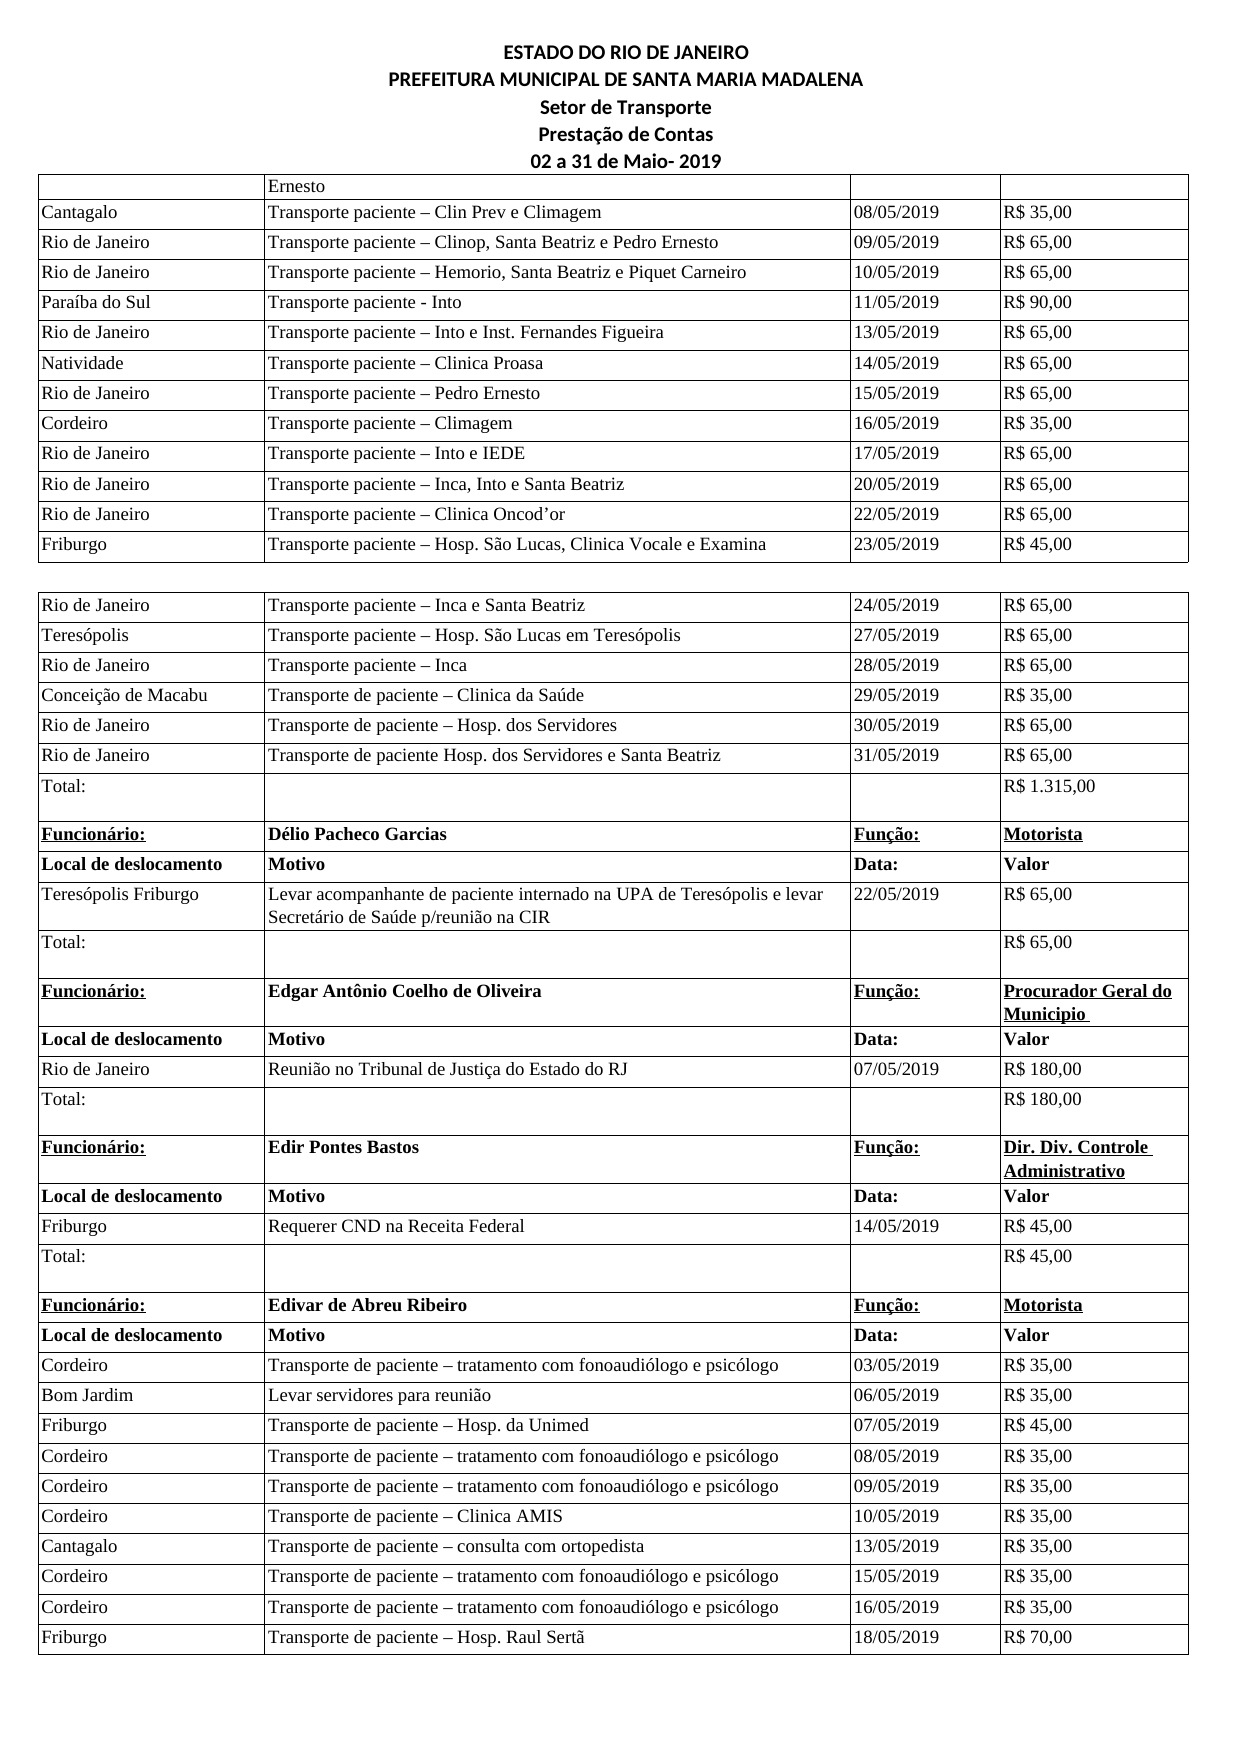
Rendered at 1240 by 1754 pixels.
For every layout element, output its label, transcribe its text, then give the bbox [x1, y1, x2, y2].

table_cell 31/05/2019 [851, 744, 1000, 773]
table_cell Rio de Janeiro [39, 653, 264, 682]
table_cell Friburgo [39, 1414, 264, 1443]
table_cell Rio de Janeiro [39, 472, 264, 501]
table_cell Rio de Janeiro [39, 744, 264, 773]
table_cell Transporte de paciente – Clinica AMIS [265, 1504, 850, 1533]
table_header Rio de Janeiro [39, 593, 264, 622]
table_cell Data: [851, 1184, 1000, 1213]
table_cell 09/05/2019 [851, 1474, 1000, 1503]
table_cell Função: [851, 1293, 1000, 1322]
table_cell R$ 35,00 [1001, 1444, 1188, 1473]
table_cell 20/05/2019 [851, 472, 1000, 501]
table_cell 22/05/2019 [851, 502, 1000, 531]
table_cell R$ 65,00 [1001, 260, 1188, 289]
table_cell Transporte de paciente – consulta com ortopedista [265, 1534, 850, 1564]
table_cell R$ 65,00 [1001, 931, 1188, 978]
table_cell Local de deslocamento [39, 1184, 264, 1213]
table_cell Valor [1001, 852, 1188, 881]
table_cell R$ 35,00 [1001, 1534, 1188, 1564]
table_cell Transporte paciente – Inca, Into e Santa Beatriz [265, 472, 850, 501]
table_cell Teresópolis Friburgo [39, 883, 264, 929]
table_cell R$ 35,00 [1001, 1353, 1188, 1382]
table_cell [39, 175, 264, 199]
table_cell Local de deslocamento [39, 1323, 264, 1352]
table_cell Transporte de paciente – tratamento com fonoaudiólogo e psicólogo [265, 1444, 850, 1473]
table_cell Transporte paciente – Inca [265, 653, 850, 682]
table_cell Funcionário: [39, 822, 264, 851]
table_cell R$ 35,00 [1001, 683, 1188, 712]
table_cell Bom Jardim [39, 1383, 264, 1412]
table_cell R$ 65,00 [1001, 502, 1188, 531]
table_cell Valor [1001, 1184, 1188, 1213]
table_cell Transporte de paciente – Hosp. da Unimed [265, 1414, 850, 1443]
table_cell Total: [39, 1245, 264, 1292]
table_cell 08/05/2019 [851, 200, 1000, 229]
table_cell R$ 45,00 [1001, 1414, 1188, 1443]
table_cell Transporte paciente - Into [265, 291, 850, 320]
table_cell Funcionário: [39, 1293, 264, 1322]
table_cell R$ 180,00 [1001, 1057, 1188, 1086]
table_cell 16/05/2019 [851, 411, 1000, 441]
table_cell R$ 65,00 [1001, 351, 1188, 380]
table_cell [265, 931, 850, 978]
table_cell Ernesto [265, 175, 850, 199]
table_cell Rio de Janeiro [39, 260, 264, 289]
table_cell R$ 45,00 [1001, 532, 1188, 561]
table_cell R$ 45,00 [1001, 1214, 1188, 1243]
table_cell Transporte de paciente – tratamento com fonoaudiólogo e psicólogo [265, 1353, 850, 1382]
table_cell 30/05/2019 [851, 713, 1000, 742]
table_cell R$ 45,00 [1001, 1245, 1188, 1292]
table_cell Total: [39, 1088, 264, 1135]
table_cell Edir Pontes Bastos [265, 1136, 850, 1183]
table_cell Reunião no Tribunal de Justiça do Estado do RJ [265, 1057, 850, 1086]
table_cell R$ 35,00 [1001, 200, 1188, 229]
table_header Transporte paciente – Inca e Santa Beatriz [265, 593, 850, 622]
table_cell 10/05/2019 [851, 260, 1000, 289]
table_cell Friburgo [39, 1625, 264, 1654]
table_cell Paraíba do Sul [39, 291, 264, 320]
table_cell Cordeiro [39, 1504, 264, 1533]
table_cell 03/05/2019 [851, 1353, 1000, 1382]
table_cell Transporte paciente – Hosp. São Lucas, Clinica Vocale e Examina [265, 532, 850, 561]
table_cell Valor [1001, 1027, 1188, 1056]
table_cell Rio de Janeiro [39, 381, 264, 410]
table_cell Transporte de paciente Hosp. dos Servidores e Santa Beatriz [265, 744, 850, 773]
table_cell Transporte de paciente – tratamento com fonoaudiólogo e psicólogo [265, 1595, 850, 1624]
table_cell 07/05/2019 [851, 1057, 1000, 1086]
table_cell Local de deslocamento [39, 852, 264, 881]
table_cell R$ 35,00 [1001, 1595, 1188, 1624]
table_cell Motorista [1001, 1293, 1188, 1322]
table_cell 14/05/2019 [851, 351, 1000, 380]
table_cell Transporte paciente – Climagem [265, 411, 850, 441]
table_cell Transporte paciente – Clinop, Santa Beatriz e Pedro Ernesto [265, 230, 850, 259]
table_cell 23/05/2019 [851, 532, 1000, 561]
table_cell Transporte paciente – Hemorio, Santa Beatriz e Piquet Carneiro [265, 260, 850, 289]
table_cell Conceição de Macabu [39, 683, 264, 712]
table_cell [1001, 175, 1188, 199]
table_cell Natividade [39, 351, 264, 380]
table_cell R$ 1.315,00 [1001, 774, 1188, 821]
table_cell 29/05/2019 [851, 683, 1000, 712]
table_cell R$ 65,00 [1001, 653, 1188, 682]
table_cell Friburgo [39, 532, 264, 561]
table_cell Rio de Janeiro [39, 502, 264, 531]
table_cell 13/05/2019 [851, 321, 1000, 350]
table_cell Levar acompanhante de paciente internado na UPA de Teresópolis e levar Secretário de Saúde p/reunião na CIR [265, 883, 850, 929]
table_cell R$ 180,00 [1001, 1088, 1188, 1135]
table_cell Edivar de Abreu Ribeiro [265, 1293, 850, 1322]
table_cell Friburgo [39, 1214, 264, 1243]
table_cell [851, 1245, 1000, 1292]
table_cell Requerer CND na Receita Federal [265, 1214, 850, 1243]
table_cell [851, 931, 1000, 978]
table_cell R$ 35,00 [1001, 1504, 1188, 1533]
table_cell [851, 1088, 1000, 1135]
table_cell Cordeiro [39, 1444, 264, 1473]
table_cell Transporte paciente – Clinica Proasa [265, 351, 850, 380]
table_cell Dir. Div. Controle Administrativo [1001, 1136, 1188, 1183]
table_cell Funcionário: [39, 1136, 264, 1183]
table_cell Cantagalo [39, 1534, 264, 1564]
table_cell Teresópolis [39, 623, 264, 652]
table_cell R$ 65,00 [1001, 381, 1188, 410]
table_cell 28/05/2019 [851, 653, 1000, 682]
table_cell Rio de Janeiro [39, 321, 264, 350]
table_cell Transporte de paciente – tratamento com fonoaudiólogo e psicólogo [265, 1565, 850, 1594]
table_cell R$ 65,00 [1001, 442, 1188, 471]
table_cell 17/05/2019 [851, 442, 1000, 471]
table_cell Cordeiro [39, 411, 264, 441]
table_cell R$ 65,00 [1001, 623, 1188, 652]
table_cell Cantagalo [39, 200, 264, 229]
table_cell Data: [851, 1027, 1000, 1056]
table_cell R$ 65,00 [1001, 472, 1188, 501]
table_cell Transporte paciente – Into e Inst. Fernandes Figueira [265, 321, 850, 350]
table_cell R$ 65,00 [1001, 744, 1188, 773]
table_cell R$ 65,00 [1001, 230, 1188, 259]
table_cell Transporte de paciente – Hosp. Raul Sertã [265, 1625, 850, 1654]
table_cell [851, 175, 1000, 199]
table_cell 18/05/2019 [851, 1625, 1000, 1654]
table_cell R$ 35,00 [1001, 411, 1188, 441]
table_cell Edgar Antônio Coelho de Oliveira [265, 979, 850, 1026]
table_cell R$ 35,00 [1001, 1383, 1188, 1412]
table_cell Transporte de paciente – Clinica da Saúde [265, 683, 850, 712]
table_cell R$ 65,00 [1001, 321, 1188, 350]
table_cell 08/05/2019 [851, 1444, 1000, 1473]
table_cell Funcionário: [39, 979, 264, 1026]
table_cell R$ 70,00 [1001, 1625, 1188, 1654]
table_cell 10/05/2019 [851, 1504, 1000, 1533]
table_cell Rio de Janeiro [39, 1057, 264, 1086]
table_cell 14/05/2019 [851, 1214, 1000, 1243]
table_cell Transporte paciente – Into e IEDE [265, 442, 850, 471]
table_cell Total: [39, 931, 264, 978]
table_cell R$ 90,00 [1001, 291, 1188, 320]
table_cell Motivo [265, 1323, 850, 1352]
table_cell Motorista [1001, 822, 1188, 851]
table_cell Procurador Geral do Municipio [1001, 979, 1188, 1026]
table_cell 15/05/2019 [851, 1565, 1000, 1594]
table_cell Rio de Janeiro [39, 442, 264, 471]
table_cell Cordeiro [39, 1353, 264, 1382]
table_cell Cordeiro [39, 1565, 264, 1594]
table_cell Rio de Janeiro [39, 230, 264, 259]
table_cell Local de deslocamento [39, 1027, 264, 1056]
table_cell Rio de Janeiro [39, 713, 264, 742]
table_cell Motivo [265, 1027, 850, 1056]
table_cell Total: [39, 774, 264, 821]
table_cell R$ 35,00 [1001, 1565, 1188, 1594]
table_cell Transporte paciente – Pedro Ernesto [265, 381, 850, 410]
table_cell Transporte de paciente – tratamento com fonoaudiólogo e psicólogo [265, 1474, 850, 1503]
table_cell 07/05/2019 [851, 1414, 1000, 1443]
table_cell Motivo [265, 1184, 850, 1213]
table_cell [265, 1088, 850, 1135]
table_cell R$ 65,00 [1001, 713, 1188, 742]
table_cell R$ 35,00 [1001, 1474, 1188, 1503]
table_header 24/05/2019 [851, 593, 1000, 622]
table_cell Cordeiro [39, 1595, 264, 1624]
table_cell Transporte de paciente – Hosp. dos Servidores [265, 713, 850, 742]
table_cell 06/05/2019 [851, 1383, 1000, 1412]
table_cell Transporte paciente – Clin Prev e Climagem [265, 200, 850, 229]
table_cell 09/05/2019 [851, 230, 1000, 259]
table_cell R$ 65,00 [1001, 883, 1188, 929]
table_cell Transporte paciente – Hosp. São Lucas em Teresópolis [265, 623, 850, 652]
table_cell Data: [851, 1323, 1000, 1352]
table_header R$ 65,00 [1001, 593, 1188, 622]
table_cell Data: [851, 852, 1000, 881]
table_cell Cordeiro [39, 1474, 264, 1503]
table_cell Délio Pacheco Garcias [265, 822, 850, 851]
table_cell 15/05/2019 [851, 381, 1000, 410]
table_cell 11/05/2019 [851, 291, 1000, 320]
table_cell Função: [851, 979, 1000, 1026]
table_cell 27/05/2019 [851, 623, 1000, 652]
table_cell [851, 774, 1000, 821]
table_cell 13/05/2019 [851, 1534, 1000, 1564]
table_cell 22/05/2019 [851, 883, 1000, 929]
table_cell Transporte paciente – Clinica Oncod’or [265, 502, 850, 531]
table_cell [265, 1245, 850, 1292]
table_cell Função: [851, 1136, 1000, 1183]
table_cell [265, 774, 850, 821]
table_cell Função: [851, 822, 1000, 851]
table_cell Valor [1001, 1323, 1188, 1352]
table_cell 16/05/2019 [851, 1595, 1000, 1624]
table_cell Levar servidores para reunião [265, 1383, 850, 1412]
table_cell Motivo [265, 852, 850, 881]
